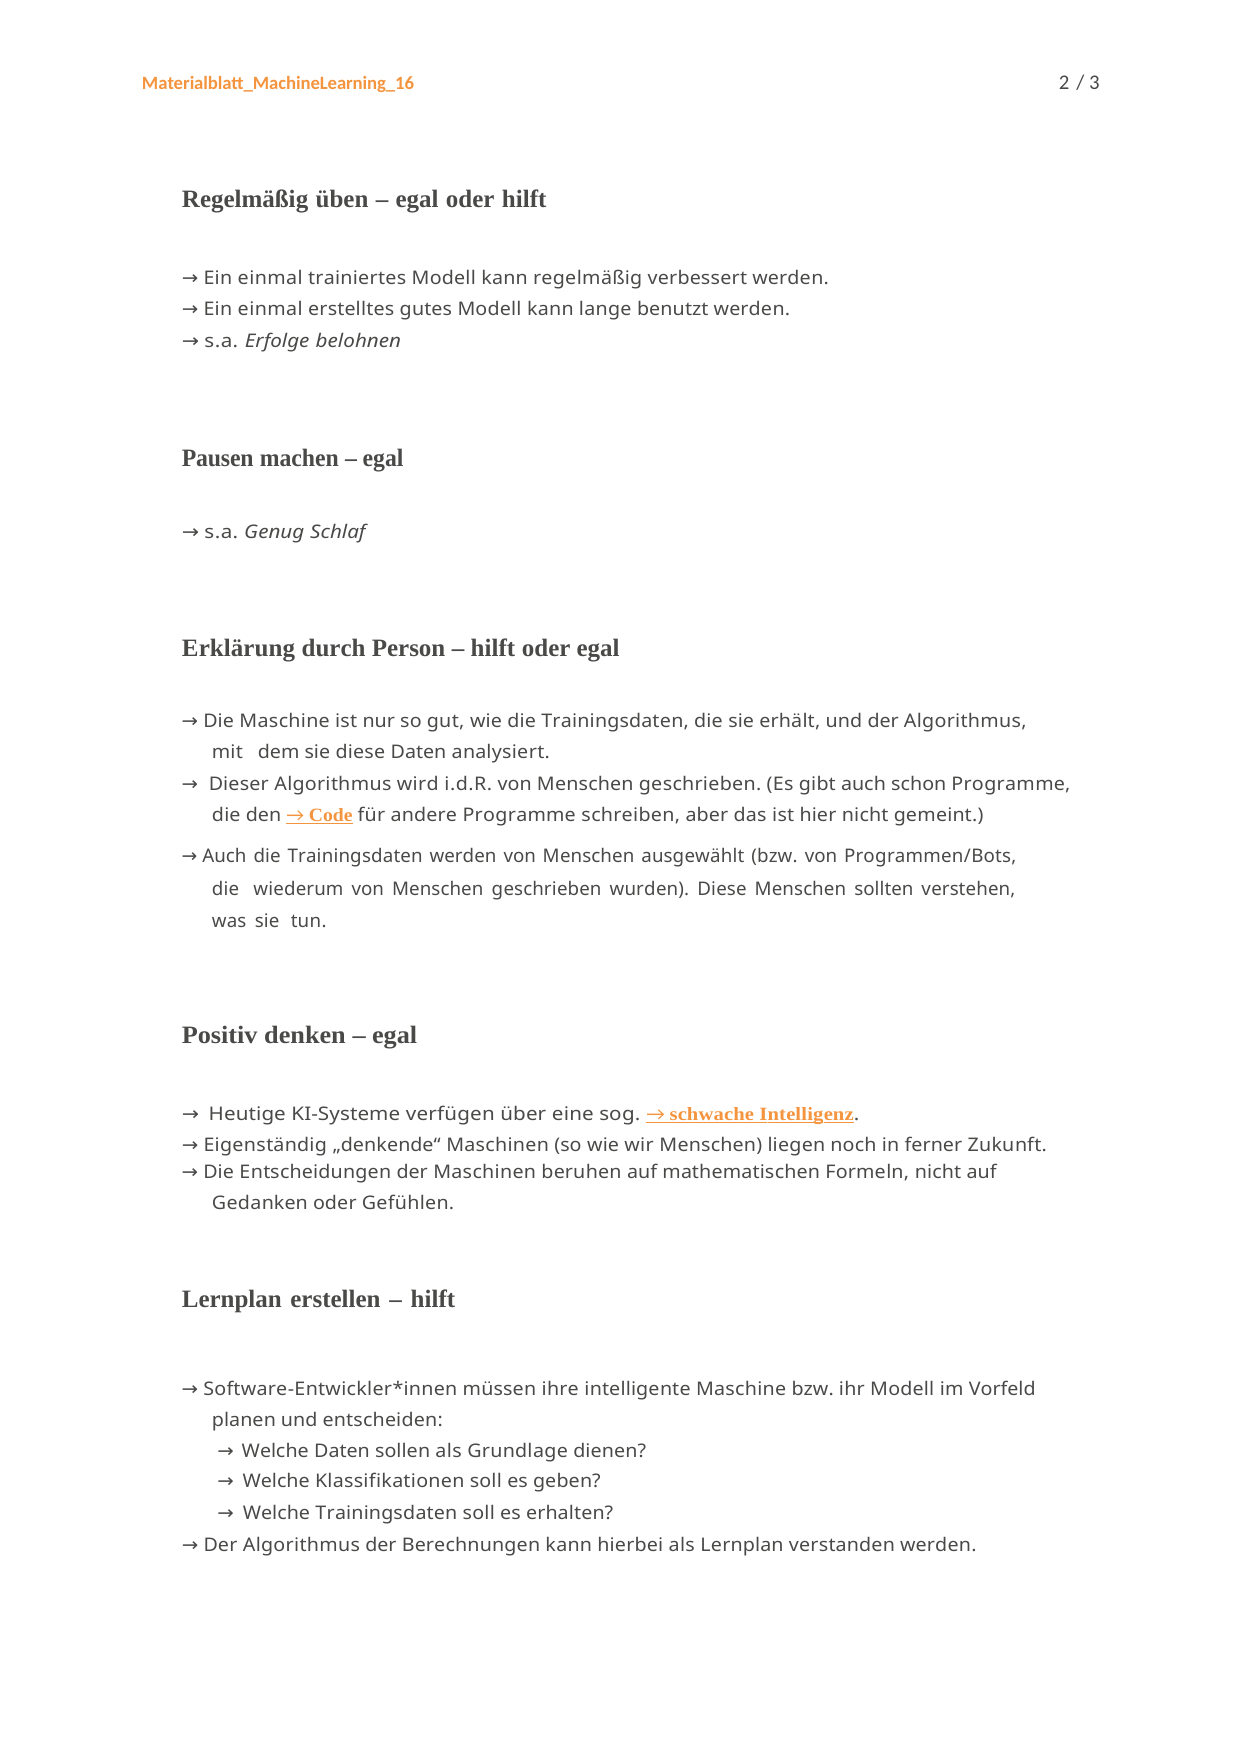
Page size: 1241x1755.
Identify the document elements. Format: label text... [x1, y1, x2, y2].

text → Heutige KI-Systeme verfügen über eine sog. → schwache Intelligenz. [182, 1095, 1111, 1127]
text → Welche Trainingsdaten soll es erhalten? [217, 1494, 1111, 1525]
text → Eigenständig „denkende“ Maschinen (so wie wir Menschen) liegen noch in ferner Zukunft. [182, 1127, 1111, 1158]
text → s.a. Erfolge belohnen [182, 322, 1111, 354]
text Pausen machen – egal [182, 443, 1111, 472]
text → s.a. Genug Schlaf [182, 518, 1111, 543]
text → Die Maschine ist nur so gut, wie die Trainingsdaten, die sie erhält, und der Algorithmus, mit dem sie diese Daten analysiert. [181, 707, 1036, 764]
text Positiv denken – egal [182, 1020, 1111, 1049]
text → Software-Entwickler*innen müssen ihre intelligente Maschine bzw. ihr Modell im Vorfeld planen und entscheiden: [181, 1375, 1045, 1432]
text → Die Entscheidungen der Maschinen beruhen auf mathematischen Formeln, nicht auf Gedanken oder Gefühlen. [181, 1158, 1045, 1215]
text Erklärung durch Person – hilft oder egal [182, 633, 1111, 661]
text → Ein einmal erstelltes gutes Modell kann lange benutzt werden. [182, 291, 1111, 322]
text → Welche Daten sollen als Grundlage dienen? [217, 1438, 1111, 1463]
text Materialblatt_MachineLearning_16 2 / 3 [142, 69, 1111, 94]
text → Ein einmal trainiertes Modell kann regelmäßig verbessert werden. [182, 258, 1111, 291]
text → Welche Klassifikationen soll es geben? [217, 1463, 1111, 1494]
text → Auch die Trainingsdaten werden von Menschen ausgewählt (bzw. von Programmen/Bots, die wiederum von Menschen geschrieben wurden). Diese Menschen sollten verstehen, was sie tun. [181, 843, 1036, 933]
text → Dieser Algorithmus wird i.d.R. von Menschen geschrieben. (Es gibt auch schon Programme, [181, 770, 1111, 796]
subtitle Lernplan erstellen – hilft [182, 1284, 1111, 1313]
text Regelmäßig üben – egal oder hilft [182, 184, 1111, 212]
text → Der Algorithmus der Berechnungen kann hierbei als Lernplan verstanden werden. [182, 1525, 1111, 1557]
text die den → Code für andere Programme schreiben, aber das ist hier nicht gemeint.) [212, 803, 1111, 826]
